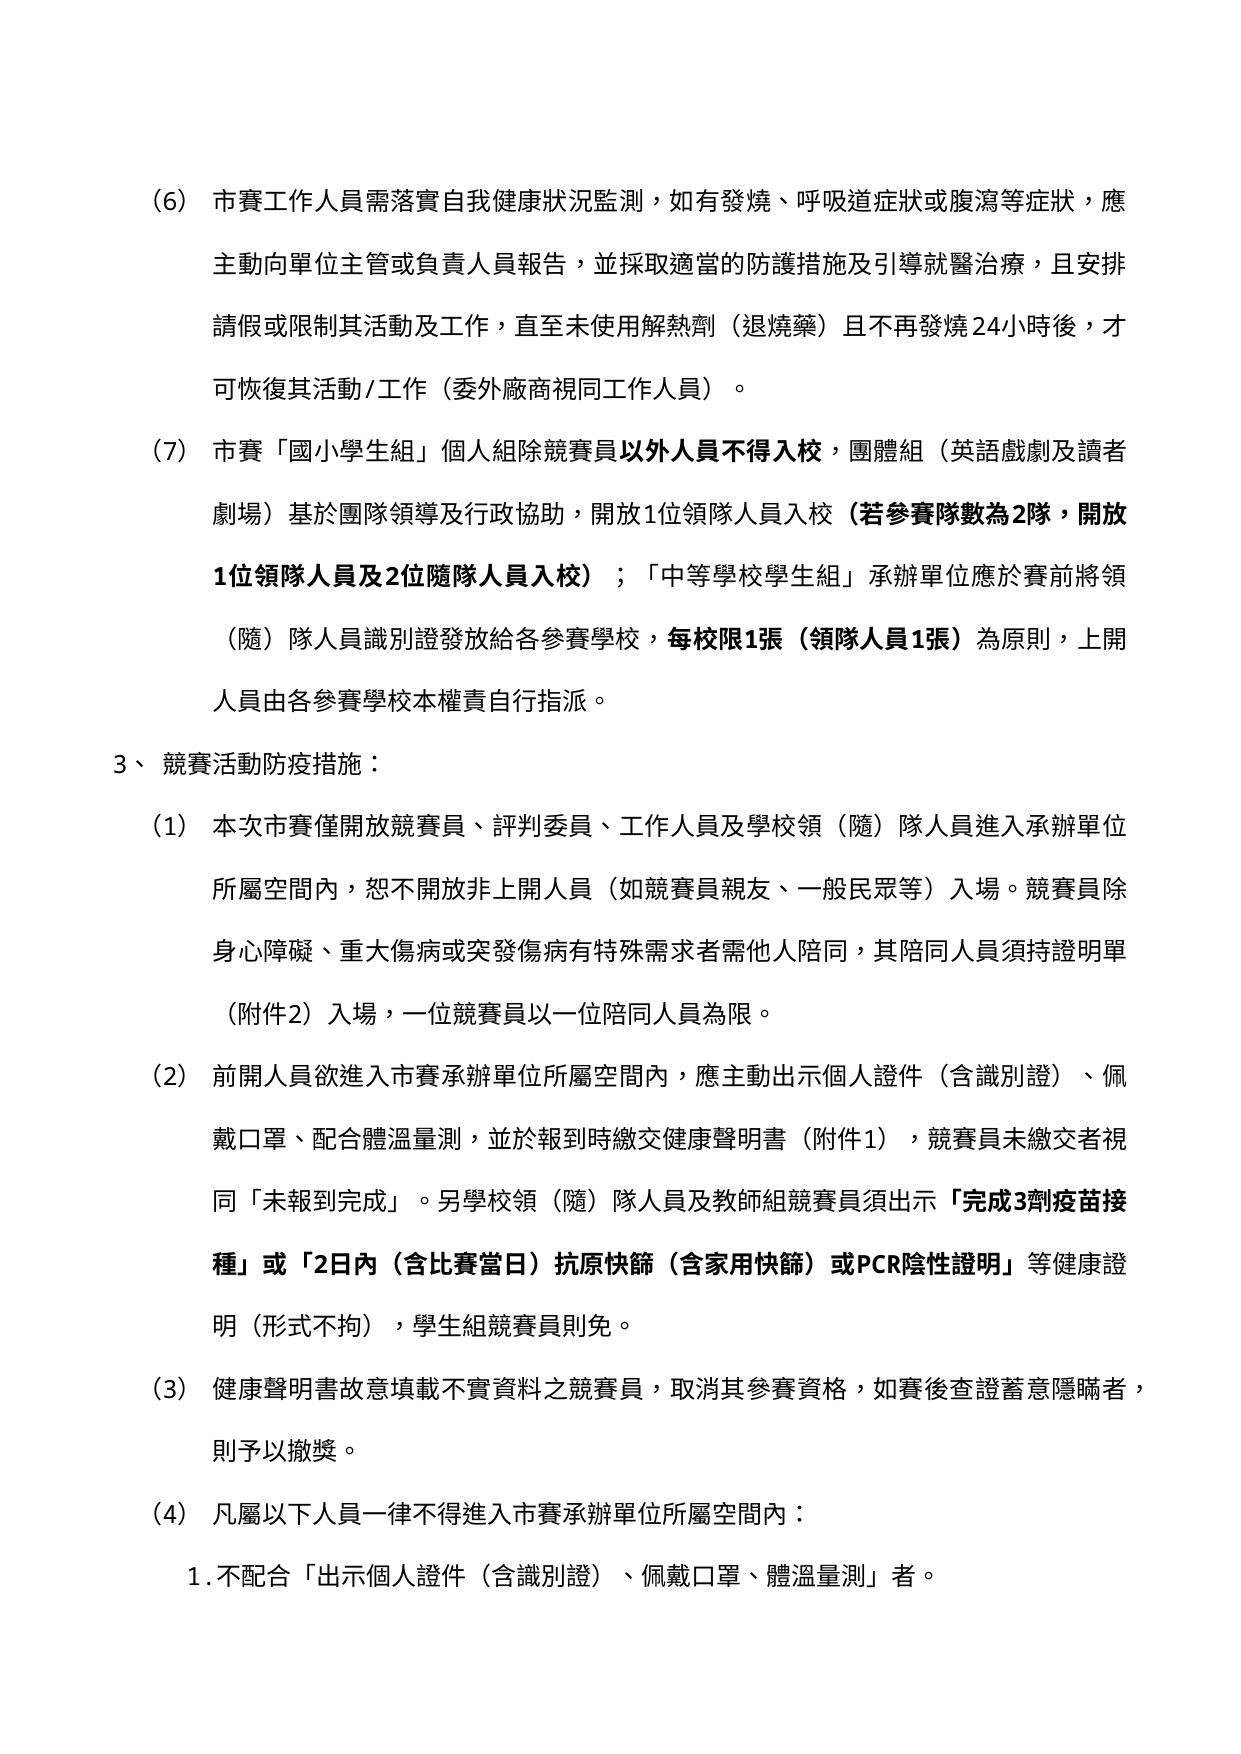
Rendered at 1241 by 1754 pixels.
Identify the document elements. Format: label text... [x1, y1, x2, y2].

text 1.不配合「出示個人證件（含識別證）、佩戴口罩、體溫量測」者。 [186, 1533, 1128, 1596]
list 競賽活動防疫措施： [112, 721, 1128, 783]
list 市賽「國小學生組」個人組除競賽員以外人員不得入校，團體組（英語戲劇及讀者劇場）基於團隊領導及行政協助，開放1位領隊人員入校（若參賽隊數為2隊，開放1位領隊人員及2位隨隊人員入校）；「中等學校學生組」承辦單位應於賽前將領（隨）隊人員識別證發放給各參賽學校，每校限1張（領隊人員1張）為原則，上開人員由各參賽學校本權責自行指派。 [137, 408, 1128, 721]
list 前開人員欲進入市賽承辦單位所屬空間內，應主動出示個人證件（含識別證）、佩戴口罩、配合體溫量測，並於報到時繳交健康聲明書（附件1），競賽員未繳交者視同「未報到完成」。另學校領（隨）隊人員及教師組競賽員須出示「完成3劑疫苗接種」或「2日內（含比賽當日）抗原快篩（含家用快篩）或PCR陰性證明」等健康證明（形式不拘），學生組競賽員則免。 [137, 1033, 1128, 1346]
list 市賽工作人員需落實自我健康狀況監測，如有發燒、呼吸道症狀或腹瀉等症狀，應主動向單位主管或負責人員報告，並採取適當的防護措施及引導就醫治療，且安排請假或限制其活動及工作，直至未使用解熱劑（退燒藥）且不再發燒24小時後，才可恢復其活動/工作（委外廠商視同工作人員）。 [137, 158, 1128, 408]
list 本次市賽僅開放競賽員、評判委員、工作人員及學校領（隨）隊人員進入承辦單位所屬空間內，恕不開放非上開人員（如競賽員親友、一般民眾等）入場。競賽員除身心障礙、重大傷病或突發傷病有特殊需求者需他人陪同，其陪同人員須持證明單（附件2）入場，一位競賽員以一位陪同人員為限。 [137, 783, 1128, 1033]
list 健康聲明書故意填載不實資料之競賽員，取消其參賽資格，如賽後查證蓄意隱瞞者，則予以撤獎。 [137, 1346, 1128, 1471]
list 凡屬以下人員一律不得進入市賽承辦單位所屬空間內： [137, 1471, 1128, 1533]
